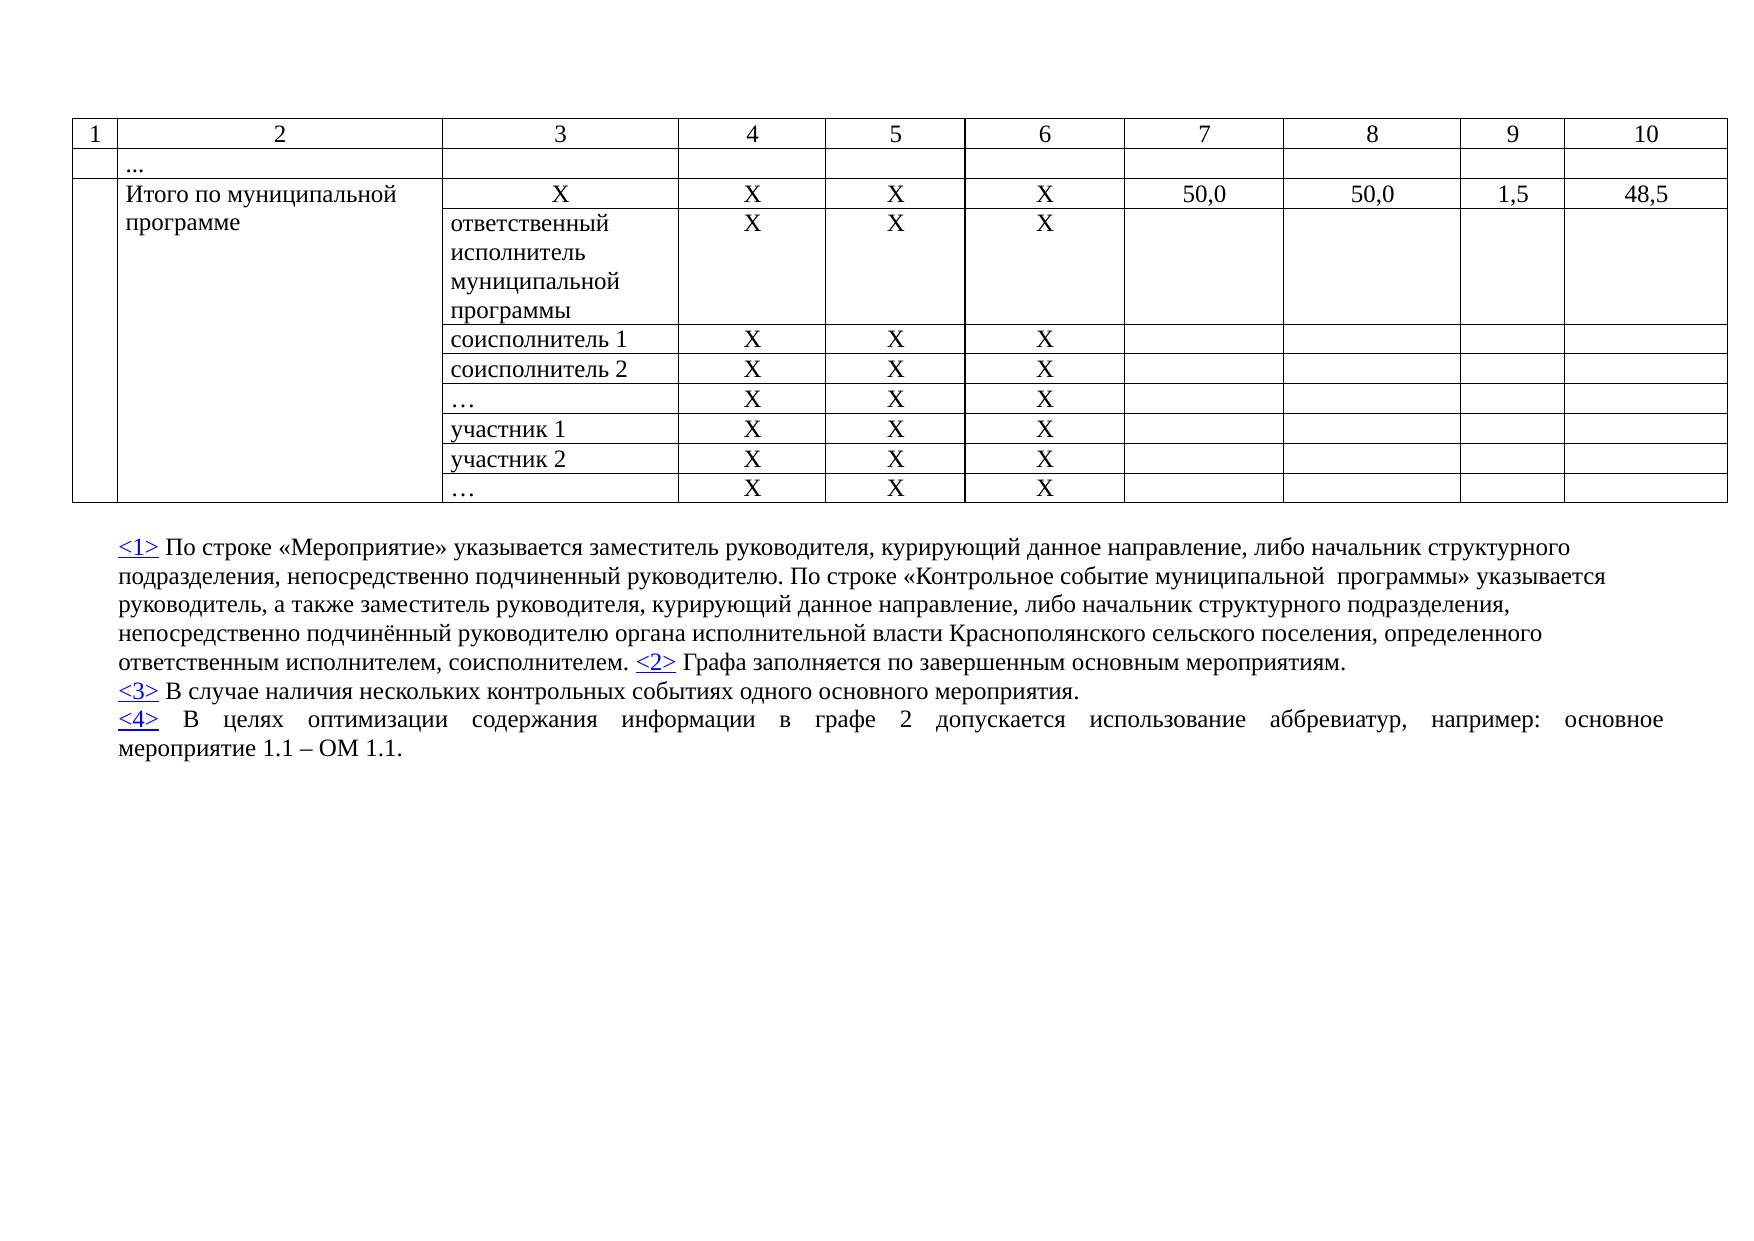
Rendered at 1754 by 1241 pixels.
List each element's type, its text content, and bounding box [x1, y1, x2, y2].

table_cell X [679, 325, 825, 353]
table_cell X [679, 384, 825, 413]
table_cell X [826, 354, 964, 383]
table_cell [1565, 444, 1727, 472]
table_cell Итого по муниципальной программе [118, 179, 442, 502]
table_cell [1125, 414, 1283, 443]
table_cell X [443, 179, 678, 207]
table_header 10 [1565, 119, 1727, 148]
table_cell [1565, 474, 1727, 502]
table_cell 48,5 [1565, 179, 1727, 207]
table_cell X [679, 354, 825, 383]
table_cell [1284, 474, 1460, 502]
table_cell 50,0 [1125, 179, 1283, 207]
table_cell [1461, 149, 1564, 178]
table_header 1 [73, 119, 117, 148]
table_cell [1565, 384, 1727, 413]
table_cell ответственный исполнитель муниципальной программы [443, 209, 678, 323]
table_cell ... [118, 149, 442, 178]
table_cell соисполнитель 1 [443, 325, 678, 353]
table_cell [1565, 325, 1727, 353]
table_cell X [826, 444, 964, 472]
table_cell [1461, 384, 1564, 413]
table_cell [1125, 325, 1283, 353]
table_cell [1284, 354, 1460, 383]
table_cell [443, 149, 678, 178]
table_cell 1,5 [1461, 179, 1564, 207]
table_header 9 [1461, 119, 1564, 148]
table_cell [1284, 384, 1460, 413]
table_header 2 [118, 119, 442, 148]
table_cell X [679, 414, 825, 443]
table_cell X [966, 209, 1124, 323]
table_cell [1461, 474, 1564, 502]
table_header 8 [1284, 119, 1460, 148]
table_cell X [679, 179, 825, 207]
table_cell [826, 149, 964, 178]
table_cell [73, 179, 117, 502]
table_cell X [966, 444, 1124, 472]
table_cell X [826, 474, 964, 502]
table_cell [1125, 384, 1283, 413]
table_cell X [826, 384, 964, 413]
table_cell X [826, 209, 964, 323]
table_cell X [826, 414, 964, 443]
table_cell участник 1 [443, 414, 678, 443]
table_cell [1125, 149, 1283, 178]
table_cell X [826, 325, 964, 353]
table_cell [1284, 149, 1460, 178]
table_cell [1125, 209, 1283, 323]
table_cell участник 2 [443, 444, 678, 472]
table_cell [1461, 354, 1564, 383]
table_cell X [966, 474, 1124, 502]
table_cell [1125, 354, 1283, 383]
table_cell 50,0 [1284, 179, 1460, 207]
table_cell [1461, 414, 1564, 443]
table_header 7 [1125, 119, 1283, 148]
table_header 5 [826, 119, 964, 148]
table_header 4 [679, 119, 825, 148]
table_cell [1565, 414, 1727, 443]
table_header 3 [443, 119, 678, 148]
table_cell [1125, 474, 1283, 502]
table_cell [1125, 444, 1283, 472]
table_cell … [443, 474, 678, 502]
table_cell [1284, 414, 1460, 443]
table_cell [1565, 149, 1727, 178]
table_cell [966, 149, 1124, 178]
table_cell X [966, 325, 1124, 353]
text <3> В случае наличия нескольких контрольных событиях одного основного мероприятия. [118, 676, 1665, 704]
table_cell соисполнитель 2 [443, 354, 678, 383]
table_cell X [966, 384, 1124, 413]
table_cell [1284, 209, 1460, 323]
table_cell … [443, 384, 678, 413]
table_cell [1461, 325, 1564, 353]
table_cell [1284, 325, 1460, 353]
table_cell [73, 149, 117, 178]
table_cell X [966, 179, 1124, 207]
table_cell [1461, 444, 1564, 472]
table_header 6 [966, 119, 1124, 148]
table_cell [679, 149, 825, 178]
text <1> По строке «Мероприятие» указывается заместитель руководителя, курирующий данное направление, либо начальник структурного подразделения, непосредственно подчиненный руководителю. По строке «Контрольное событие муниципальной программы» указывается руководитель, а также заместитель руководителя, курирующий данное направление, либо начальник структурного подразделения, непосредственно подчинённый руководителю органа исполнительной власти Краснополянского сельского поселения, определенного ответственным исполнителем, соисполнителем. <2> Графа заполняется по завершенным основным мероприятиям. [118, 532, 1636, 676]
table_cell [1461, 209, 1564, 323]
table_cell X [966, 414, 1124, 443]
text <4> В целях оптимизации содержания информации в графе 2 допускается использование аббревиатур, например: основное мероприятие 1.1 – ОМ 1.1. [118, 704, 1665, 762]
table_cell X [679, 474, 825, 502]
table_cell [1565, 209, 1727, 323]
table_cell X [679, 209, 825, 323]
table_cell [1284, 444, 1460, 472]
table_cell X [679, 444, 825, 472]
table_cell X [826, 179, 964, 207]
table_cell X [966, 354, 1124, 383]
table_cell [1565, 354, 1727, 383]
